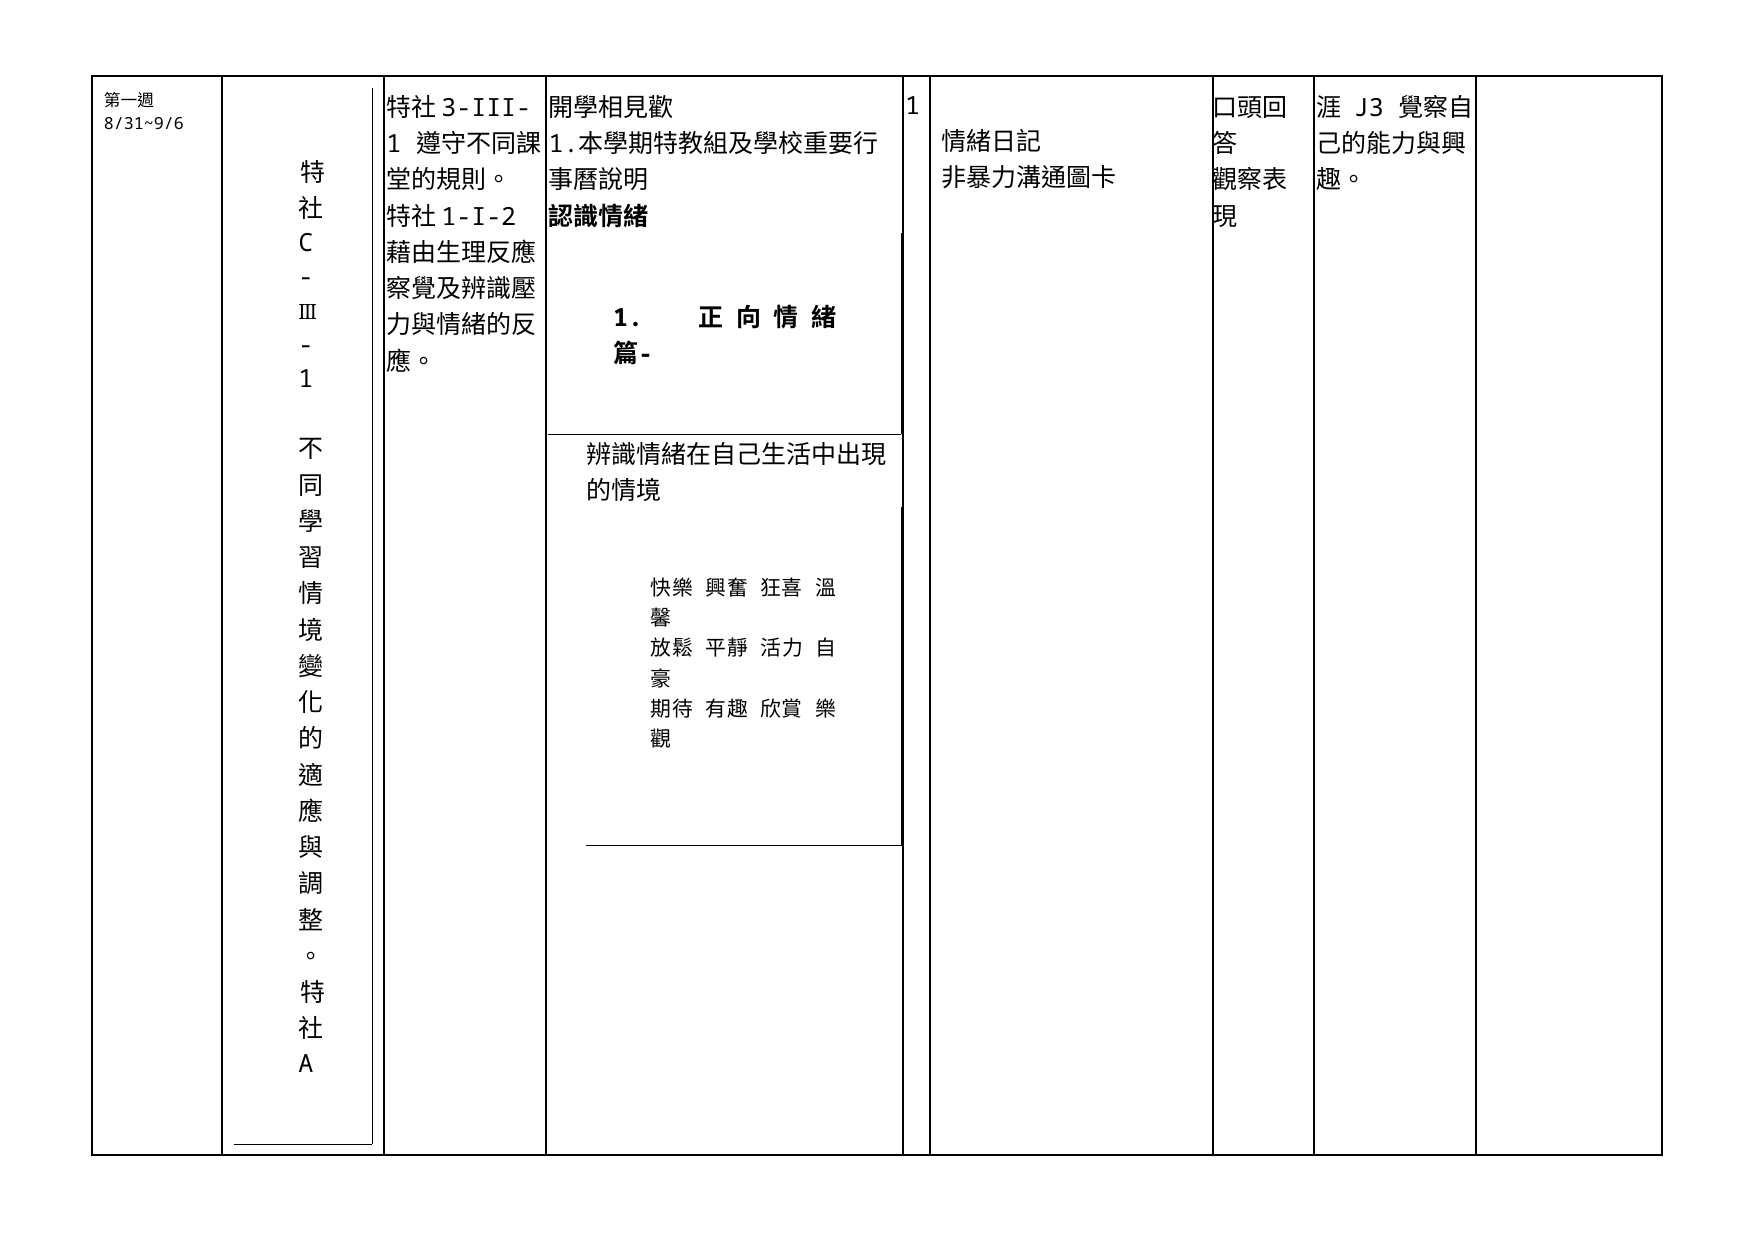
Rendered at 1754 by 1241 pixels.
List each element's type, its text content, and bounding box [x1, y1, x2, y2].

table_cell 特社C-Ⅲ-1 不同學習情境變化的適應與調整。 特社A- [223, 77, 383, 1154]
table_cell 情緒日記 非暴力溝通圖卡 [931, 77, 1212, 1154]
table_cell 第一週 8/31~9/6 [93, 77, 221, 1154]
table_cell 1 [904, 77, 929, 1154]
table_cell [1477, 77, 1661, 1154]
table_cell 涯 J3 覺察自己的能力與興趣。 [1315, 77, 1475, 1154]
table_cell 特社3-III-1 遵守不同課堂的規則。 特社1-I-2 藉由生理反應察覺及辨識壓力與情緒的反 應。 [385, 77, 545, 1154]
table_cell 開學相見歡 1.本學期特教組及學校重要行事曆說明 認識情緒 正向情緒篇- 辨識情緒在自己生活中出現的情境 快樂 興奮 狂喜 溫馨 放鬆 平靜 活力 自豪 期待 有趣 欣賞 樂觀 [547, 77, 902, 1154]
table_cell 口頭回答 觀察表現 [1214, 77, 1313, 1154]
